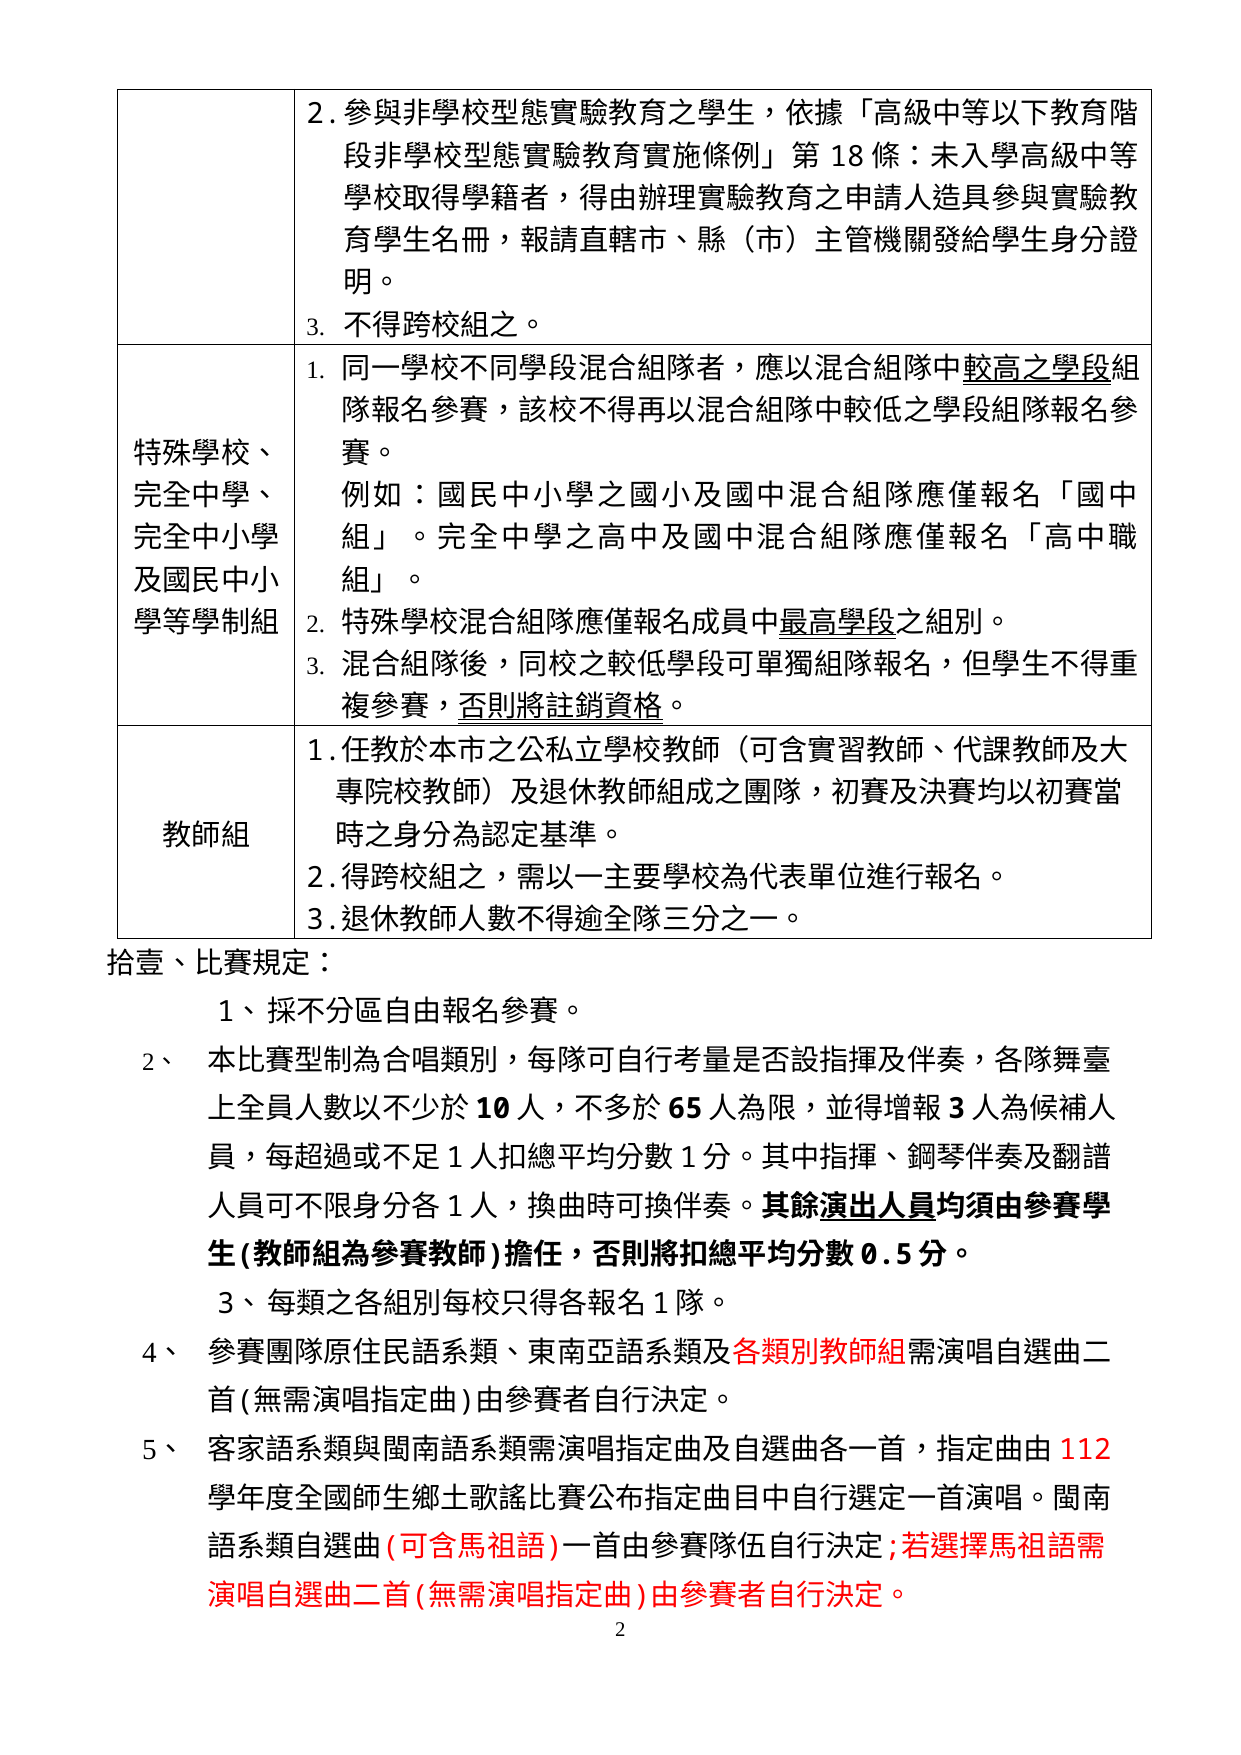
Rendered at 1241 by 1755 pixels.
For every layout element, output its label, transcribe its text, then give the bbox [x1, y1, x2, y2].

list 參賽團隊原住民語系類、東南亞語系類及各類別教師組需演唱自選曲二首(無需演唱指定曲)由參賽者自行決定。 [142, 1328, 1134, 1419]
list 採不分區自由報名參賽。 [217, 988, 1134, 1030]
table_cell 同一學校不同學段混合組隊者，應以混合組隊中較高之學段組隊報名參賽，該校不得再以混合組隊中較低之學段組隊報名參賽。 例如：國民中小學之國小及國中混合組隊應僅報名「國中組」。完全中學之高中及國中混合組隊應僅報名「高中職組」。 特殊學校混合組隊應僅報名成員中最高學段之組別。 混合組隊後，同校之較低學段可單獨組隊報名，但學生不得重複參賽，否則將註銷資格。 [295, 345, 1151, 725]
text 語系類自選曲(可含馬祖語)一首由參賽隊伍自行決定;若選擇馬祖語需演唱自選曲二首(無需演唱指定曲)由參賽者自行決定。 [207, 1523, 1134, 1614]
table_cell 教師組 [118, 726, 294, 938]
table_cell 特殊學校、完全中學、完全中小學及國民中小學等學制組 [118, 345, 294, 725]
list 每類之各組別每校只得各報名1隊。 [217, 1280, 1134, 1322]
table_cell [118, 90, 294, 344]
table_cell 就讀於本市公私立高級中學高中部及高級職業學校、五專一、二、三年級及七年一貫制大學一、二、三年級之學生組成之團隊。 參與非學校型態實驗教育之學生，依據「高級中等以下教育階段非學校型態實驗教育實施條例」第18條：未入學高級中等學校取得學籍者，得由辦理實驗教育之申請人造具參與實驗教育學生名冊，報請直轄市、縣（市）主管機關發給學生身分證明。 不得跨校組之。 [295, 90, 1151, 344]
list 本比賽型制為合唱類別，每隊可自行考量是否設指揮及伴奏，各隊舞臺上全員人數以不少於10人，不多於65人為限，並得增報3人為候補人員，每超過或不足1人扣總平均分數1分。其中指揮、鋼琴伴奏及翻譜人員可不限身分各1人，換曲時可換伴奏。其餘演出人員均須由參賽學生(教師組為參賽教師)擔任，否則將扣總平均分數0.5分。 [142, 1036, 1134, 1273]
list 客家語系類與閩南語系類需演唱指定曲及自選曲各一首，指定曲由112學年度全國師生鄉土歌謠比賽公布指定曲目中自行選定一首演唱。閩南 [142, 1426, 1134, 1517]
table_cell 1.任教於本市之公私立學校教師（可含實習教師、代課教師及大專院校教師）及退休教師組成之團隊，初賽及決賽均以初賽當時之身分為認定基準。 2.得跨校組之，需以一主要學校為代表單位進行報名。 3.退休教師人數不得逾全隊三分之一。 [295, 726, 1151, 938]
text 拾壹、比賽規定： [106, 939, 1134, 981]
